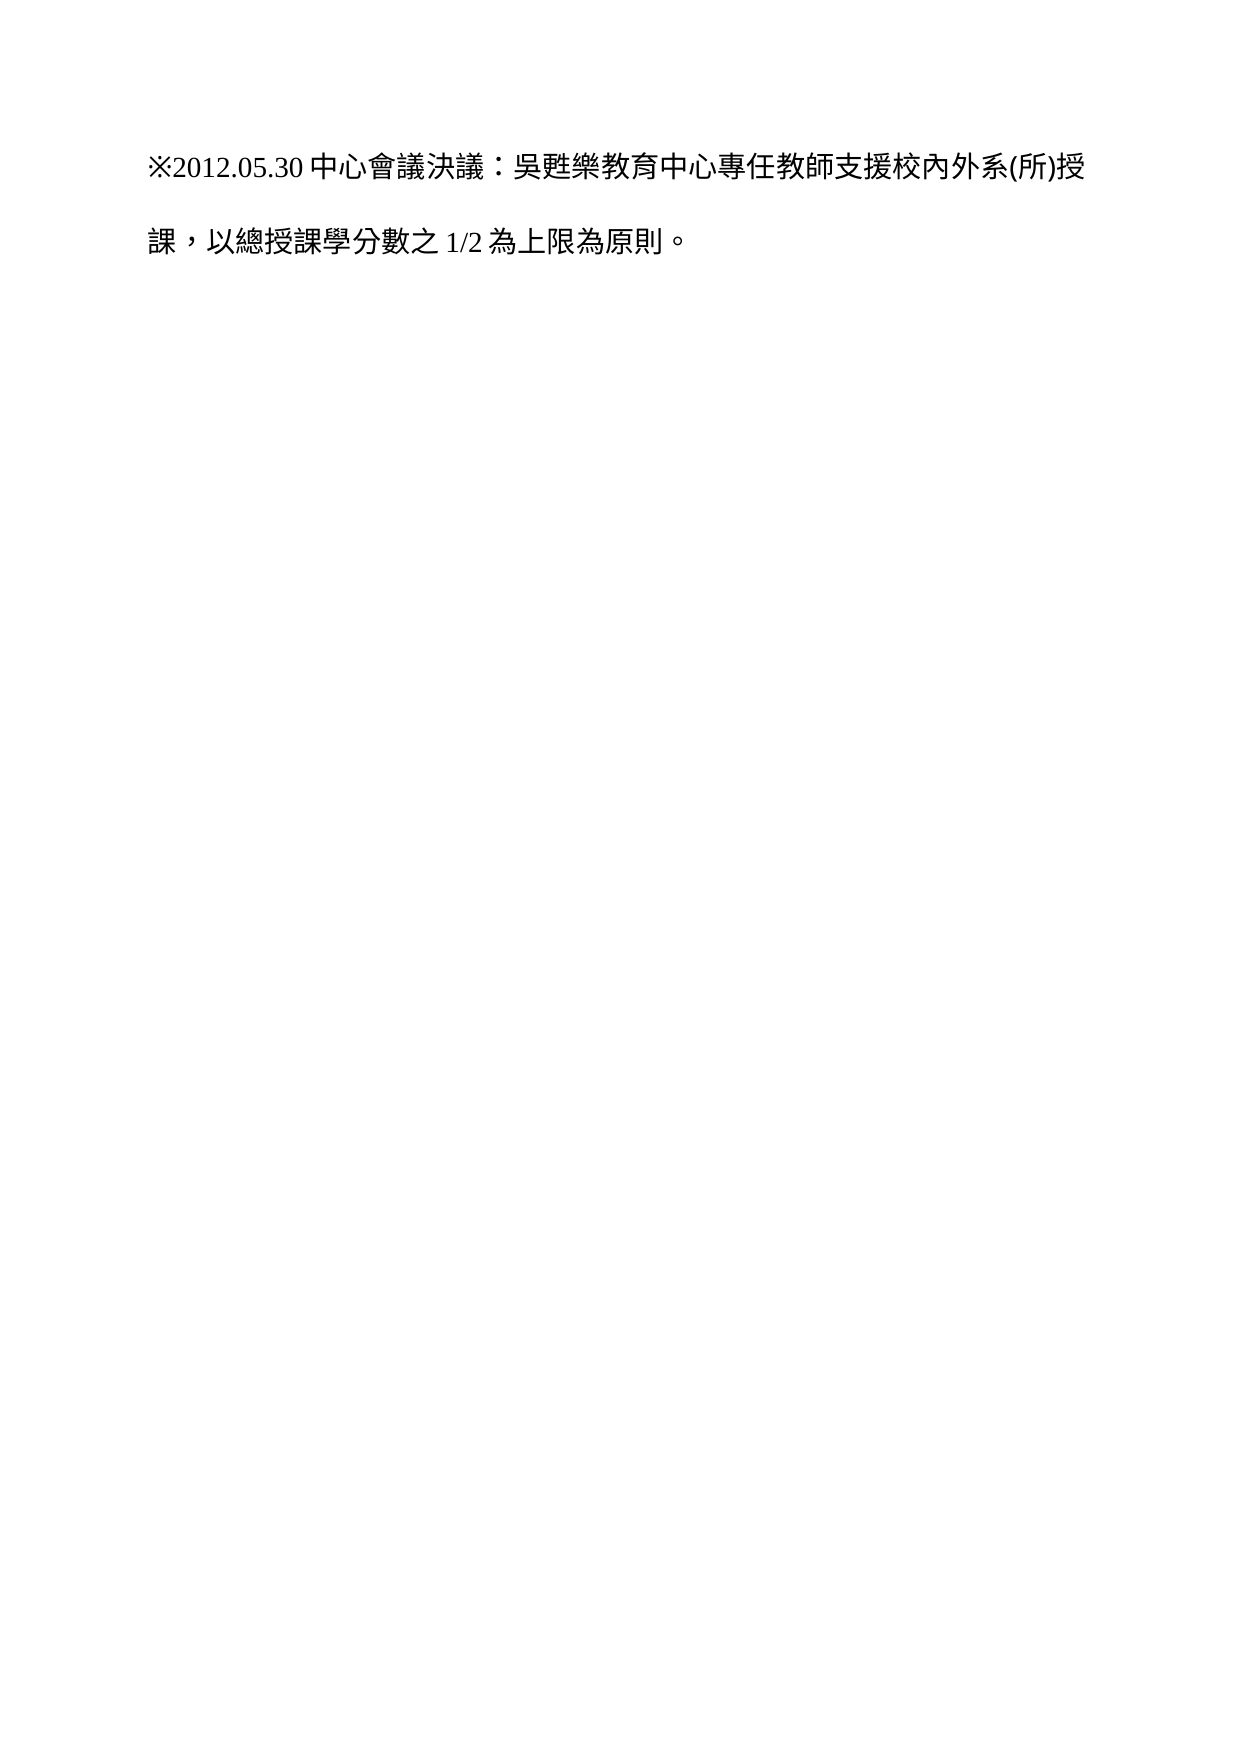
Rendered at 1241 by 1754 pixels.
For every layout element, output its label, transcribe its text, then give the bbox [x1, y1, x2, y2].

text ※2012.05.30中心會議決議：吳甦樂教育中心專任教師支援校內外系(所)授課，以總授課學分數之1/2為上限為原則。 [148, 127, 1092, 277]
